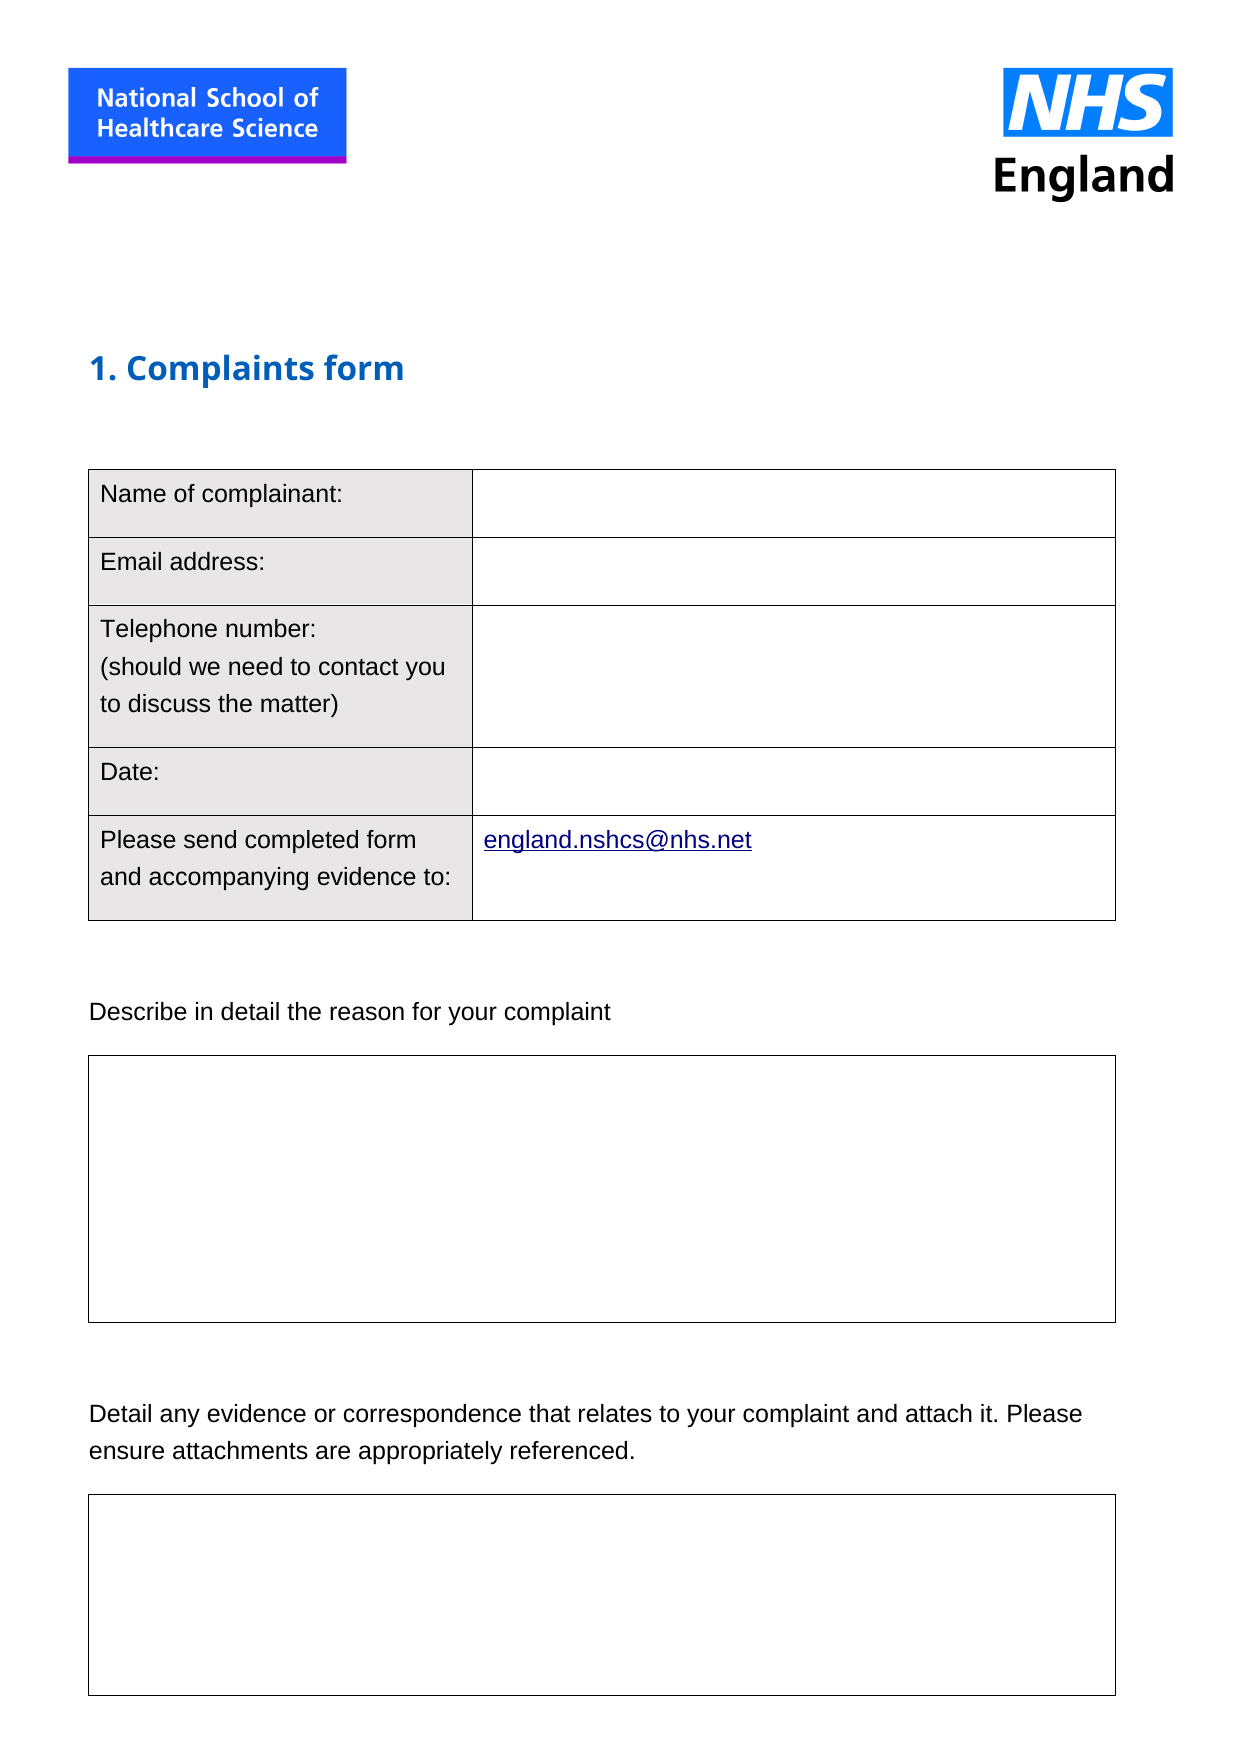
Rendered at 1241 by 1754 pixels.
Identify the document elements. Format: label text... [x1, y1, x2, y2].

table_cell Please send completed form and accompanying evidence to: [89, 816, 472, 920]
subtitle Complaints form [89, 344, 1152, 390]
text Detail any evidence or correspondence that relates to your complaint and attach it. Please ensure attachments are appropriately referenced. [89, 1390, 1152, 1465]
table_cell Telephone number: (should we need to contact you to discuss the matter) [89, 606, 472, 747]
table_cell Date: [89, 748, 472, 815]
table_header [89, 1056, 1115, 1322]
table_cell [473, 748, 1115, 815]
table_header Name of complainant: [89, 470, 472, 537]
table_header [89, 1495, 1115, 1695]
table_header [473, 470, 1115, 537]
table_cell Email address: [89, 538, 472, 604]
text Describe in detail the reason for your complaint [89, 988, 1152, 1025]
table_cell [473, 606, 1115, 747]
table_cell [473, 538, 1115, 604]
table_cell england.nshcs@nhs.net [473, 816, 1115, 920]
